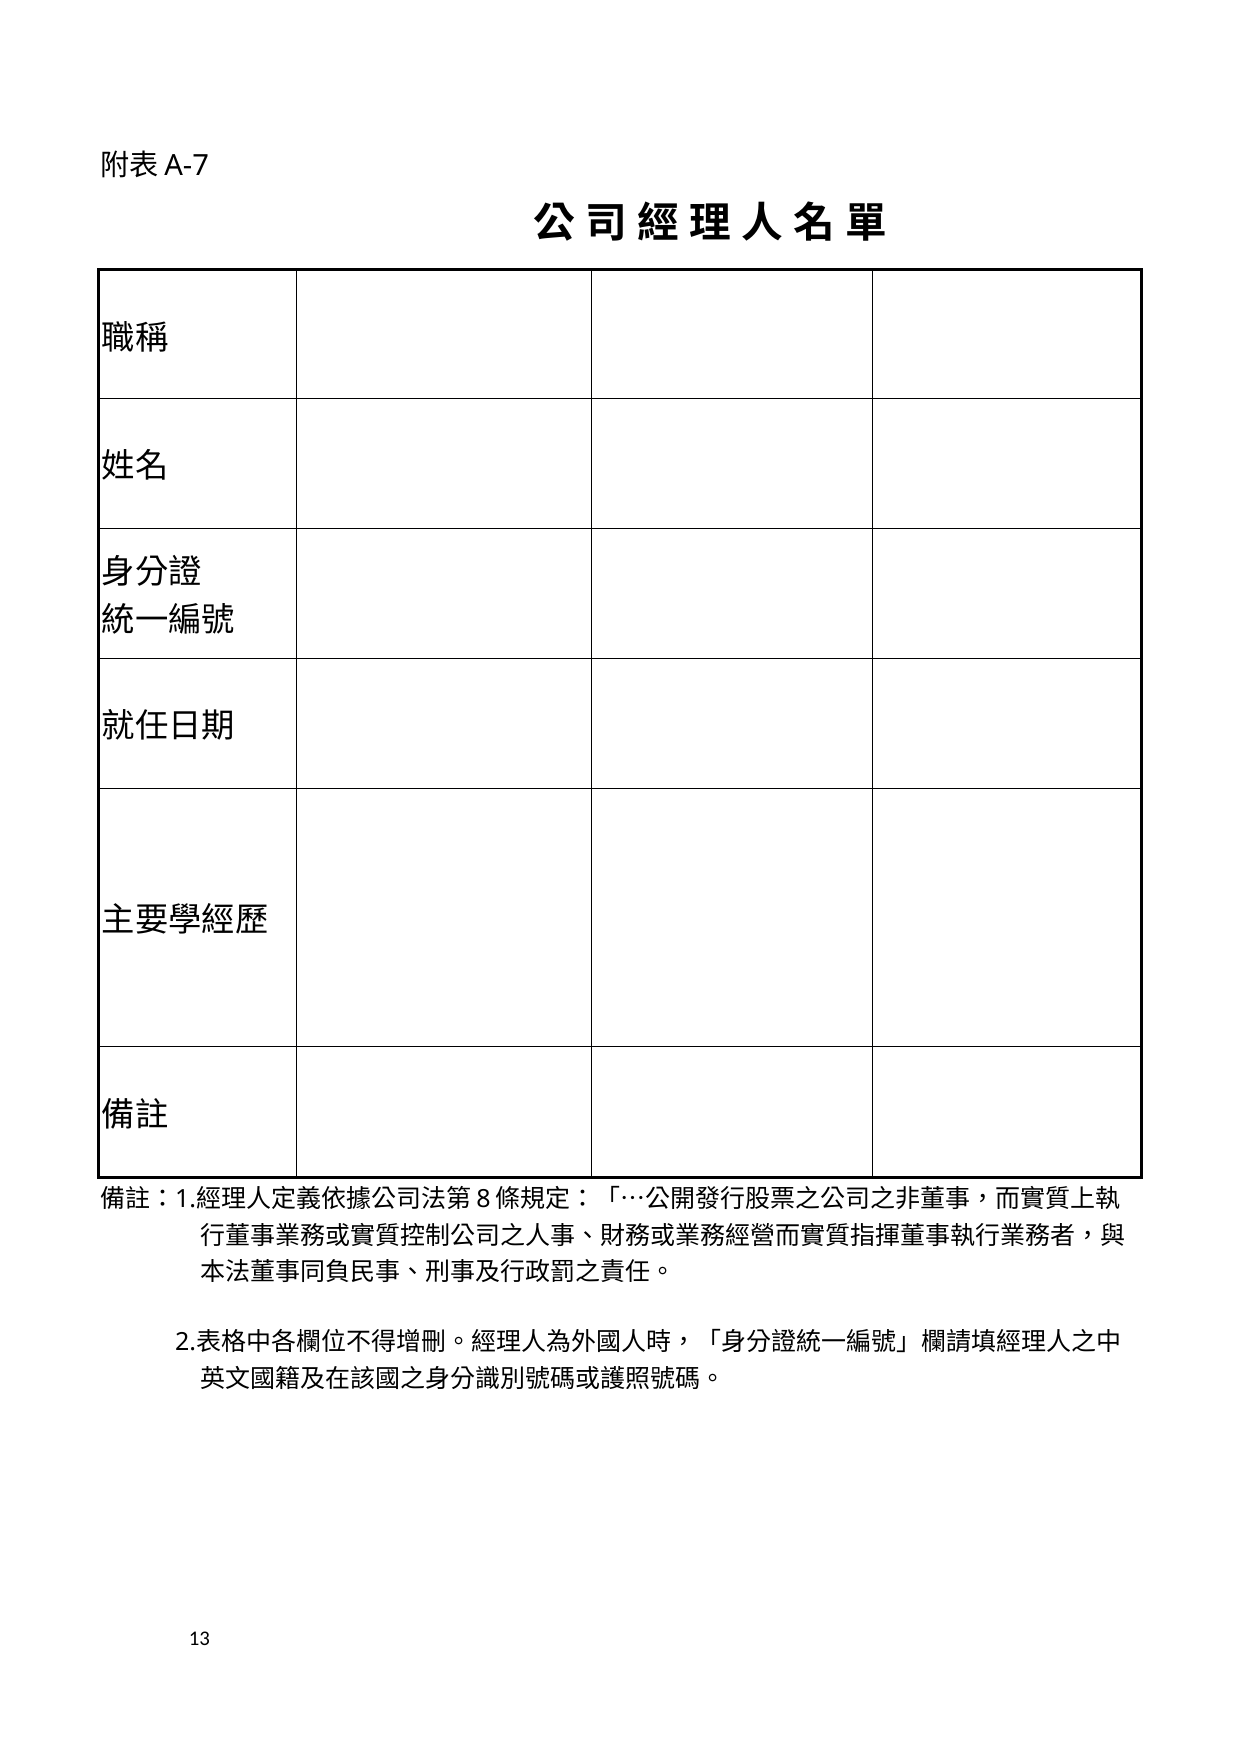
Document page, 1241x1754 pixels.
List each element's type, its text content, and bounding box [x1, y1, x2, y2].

table_cell [873, 789, 1140, 1046]
table_cell [873, 399, 1140, 528]
text 2.表格中各欄位不得增刪。經理人為外國人時，「身分證統一編號」欄請填經理人之中英文國籍及在該國之身分識別號碼或護照號碼。 [175, 1322, 1125, 1394]
table_cell 身分證 統一編號 [100, 529, 296, 658]
text 公司經理人名單 [189, 189, 1041, 249]
table_cell [873, 659, 1140, 788]
table_header [873, 271, 1140, 398]
text 備註：1.經理人定義依據公司法第8條規定：「…公開發行股票之公司之非董事，而實質上執行董事業務或實質控制公司之人事、財務或業務經營而實質指揮董事執行業務者，與本法董事同負民事、刑事及行政罰之責任。 [100, 1179, 1137, 1288]
table_cell 姓名 [100, 399, 296, 528]
table_header [592, 271, 872, 398]
table_cell [592, 529, 872, 658]
table_cell [297, 789, 591, 1046]
table_cell [873, 1047, 1140, 1176]
table_cell [592, 659, 872, 788]
table_cell 就任日期 [100, 659, 296, 788]
table_cell [873, 529, 1140, 658]
table_cell [297, 529, 591, 658]
table_cell [297, 1047, 591, 1176]
table_cell [297, 659, 591, 788]
table_header 職稱 [100, 271, 296, 398]
table_cell [592, 789, 872, 1046]
table_cell 主要學經歷 [100, 789, 296, 1046]
text 附表A-7 [100, 150, 1053, 181]
table_cell 備註 [100, 1047, 296, 1176]
table_cell [592, 399, 872, 528]
table_cell [592, 1047, 872, 1176]
table_header [297, 271, 591, 398]
table_cell [297, 399, 591, 528]
